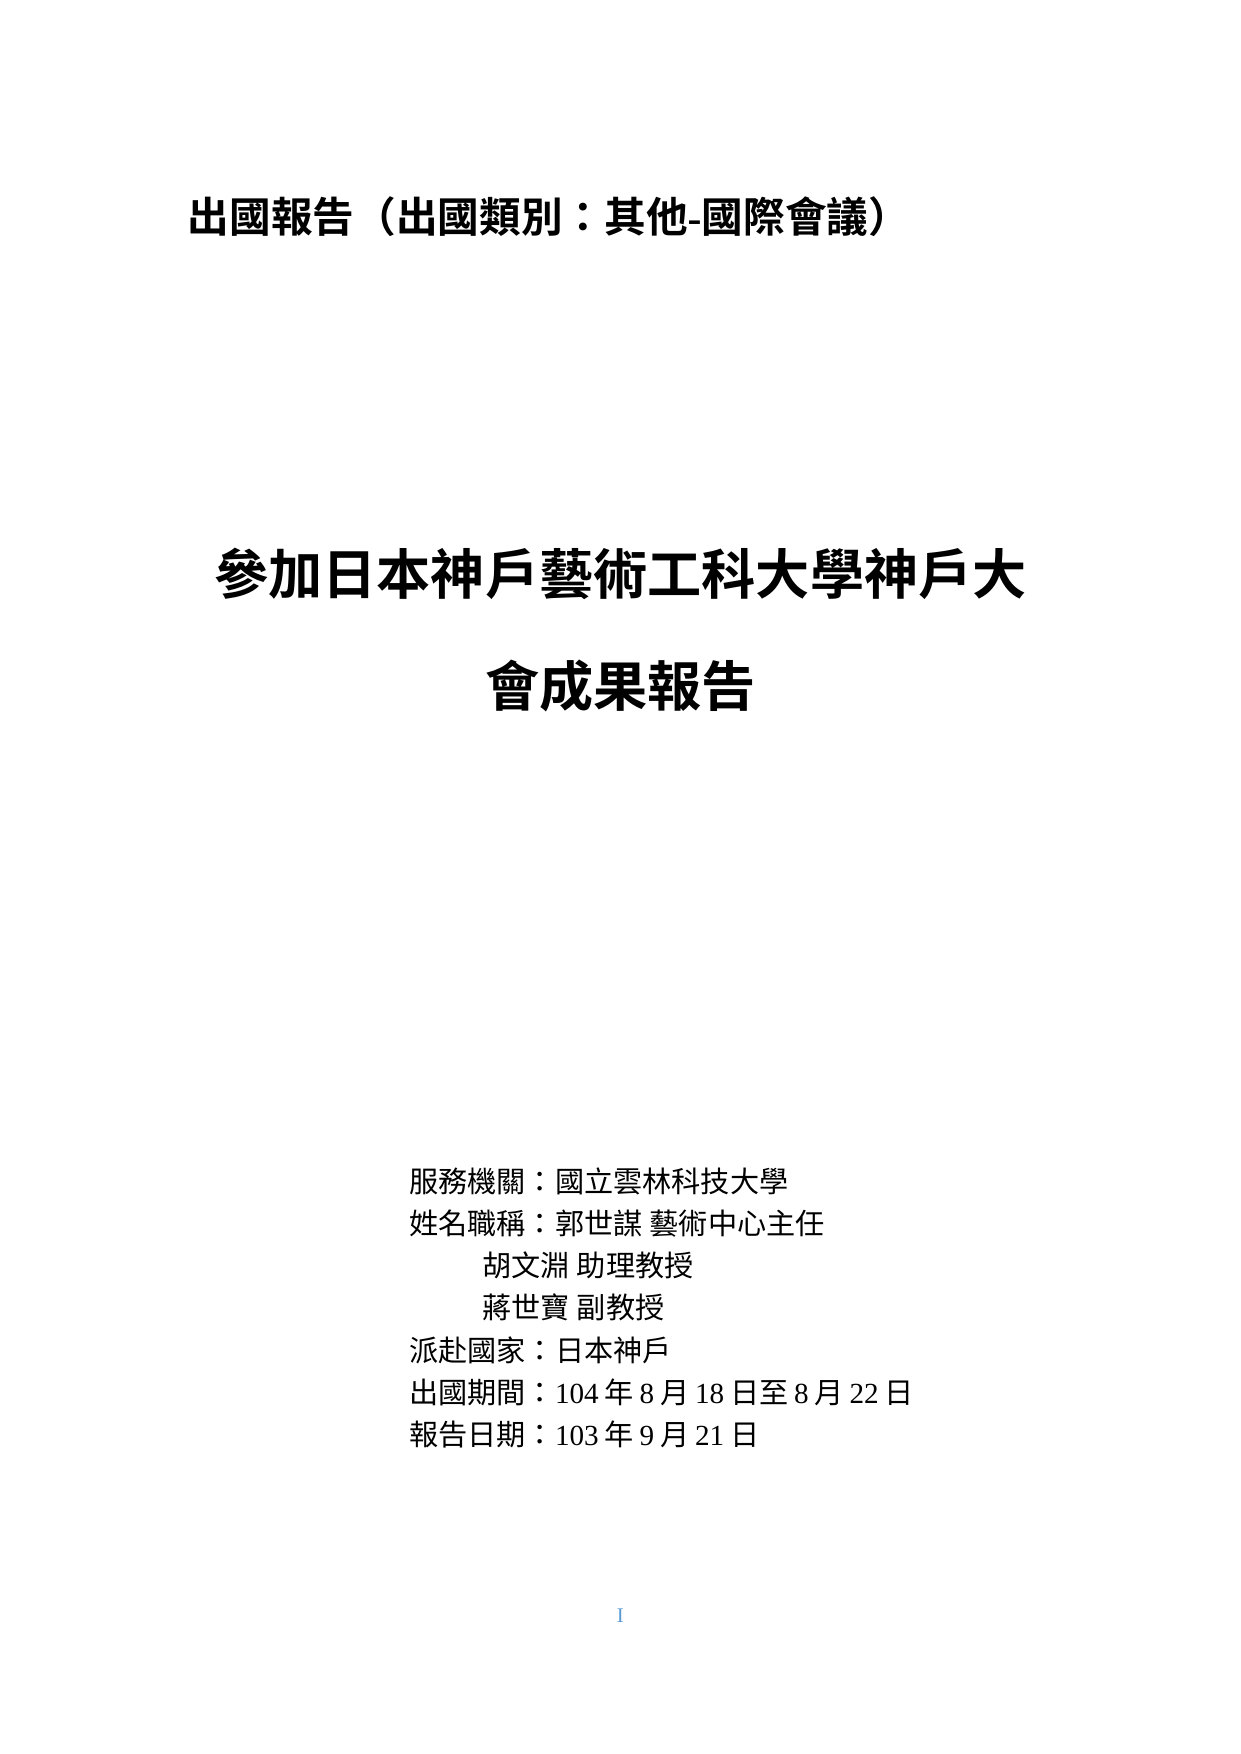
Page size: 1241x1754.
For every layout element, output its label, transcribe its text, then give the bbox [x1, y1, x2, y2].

text 蔣世寶 副教授 [409, 1285, 1053, 1327]
text 出國期間：104年8月18日至8月22日 [409, 1370, 1053, 1412]
text 派赴國家：日本神戶 [409, 1327, 1053, 1370]
text 胡文淵 助理教授 [409, 1243, 1053, 1285]
text 出國報告（出國類別：其他-國際會議） [187, 177, 1053, 252]
text 姓名職稱：郭世謀 藝術中心主任 [409, 1201, 1053, 1243]
text 參加日本神戶藝術工科大學神戶大會成果報告 [187, 514, 1053, 739]
text 報告日期：103年9月21日 [409, 1412, 1053, 1454]
text 服務機關：國立雲林科技大學 [409, 1158, 1053, 1201]
